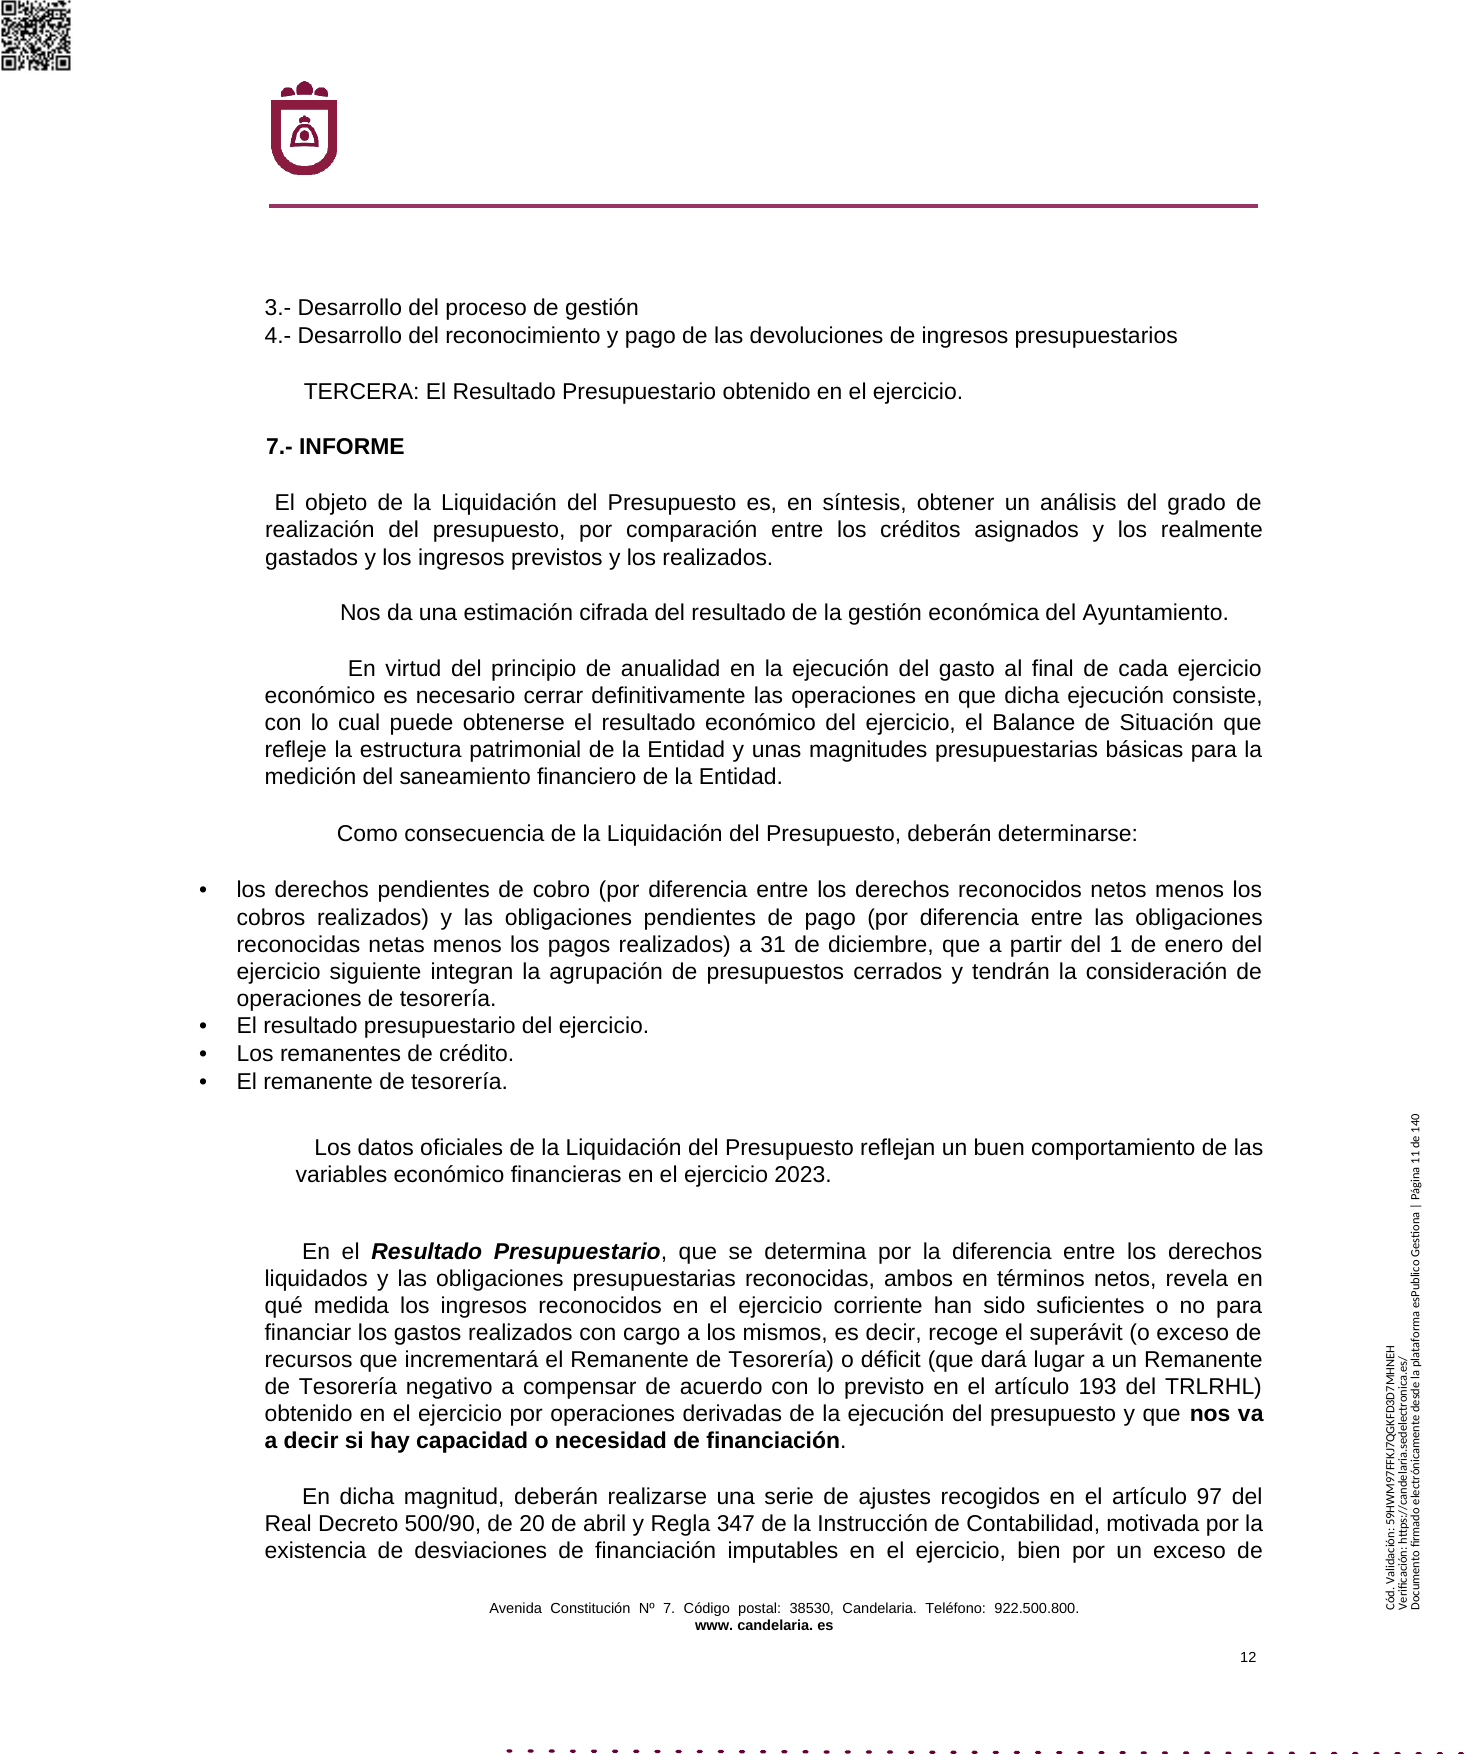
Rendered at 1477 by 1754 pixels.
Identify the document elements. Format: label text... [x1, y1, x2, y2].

text TERCERA: El Resultado Presupuestario obtenido en el ejercicio. [303, 378, 1263, 404]
text En dicha magnitud, deberán realizarse una serie de ajustes recogidos en el artículo 97 del Real Decreto 500/90, de 20 de abril y Regla 347 de la Instrucción de Contabilidad, motivada por la existencia de desviaciones de financiación imputables en el ejercicio, bien por un exceso de [264, 1483, 1263, 1563]
list El remanente de tesorería. [199, 1068, 1263, 1094]
list El resultado presupuestario del ejercicio. [199, 1012, 1263, 1039]
text Los datos oficiales de la Liquidación del Presupuesto reflejan un buen comportamiento de las variables económico financieras en el ejercicio 2023. [295, 1133, 1263, 1187]
text 4.- Desarrollo del reconocimiento y pago de las devoluciones de ingresos presupuestarios [264, 322, 1263, 348]
text Como consecuencia de la Liquidación del Presupuesto, deberán determinarse: [236, 819, 1283, 847]
text En el Resultado Presupuestario, que se determina por la diferencia entre los derechos liquidados y las obligaciones presupuestarias reconocidas, ambos en términos netos, revela en qué medida los ingresos reconocidos en el ejercicio corriente han sido suficientes o no para financiar los gastos realizados con cargo a los mismos, es decir, recoge el superávit (o exceso de recursos que incrementará el Remanente de Tesorería) o déficit (que dará lugar a un Remanente de Tesorería negativo a compensar de acuerdo con lo previsto en el artículo 193 del TRLRHL) obtenido en el ejercicio por operaciones derivadas de la ejecución del presupuesto y que nos va a decir si hay capacidad o necesidad de financiación. [264, 1238, 1263, 1453]
text En virtud del principio de anualidad en la ejecución del gasto al final de cada ejercicio económico es necesario cerrar definitivamente las operaciones en que dicha ejecución consiste, con lo cual puede obtenerse el resultado económico del ejercicio, el Balance de Situación que refleje la estructura patrimonial de la Entidad y unas magnitudes presupuestarias básicas para la medición del saneamiento financiero de la Entidad. [264, 655, 1263, 789]
text Nos da una estimación cifrada del resultado de la gestión económica del Ayuntamiento. [340, 599, 1263, 626]
text 3.- Desarrollo del proceso de gestión [264, 294, 1263, 321]
list los derechos pendientes de cobro (por diferencia entre los derechos reconocidos netos menos los cobros realizados) y las obligaciones pendientes de pago (por diferencia entre las obligaciones reconocidas netas menos los pagos realizados) a 31 de diciembre, que a partir del 1 de enero del ejercicio siguiente integran la agrupación de presupuestos cerrados y tendrán la consideración de operaciones de tesorería. [199, 876, 1263, 1011]
text El objeto de la Liquidación del Presupuesto es, en síntesis, obtener un análisis del grado de realización del presupuesto, por comparación entre los créditos asignados y los realmente gastados y los ingresos previstos y los realizados. [264, 489, 1263, 570]
text 7.- INFORME [265, 433, 1263, 460]
list Los remanentes de crédito. [199, 1040, 1263, 1066]
